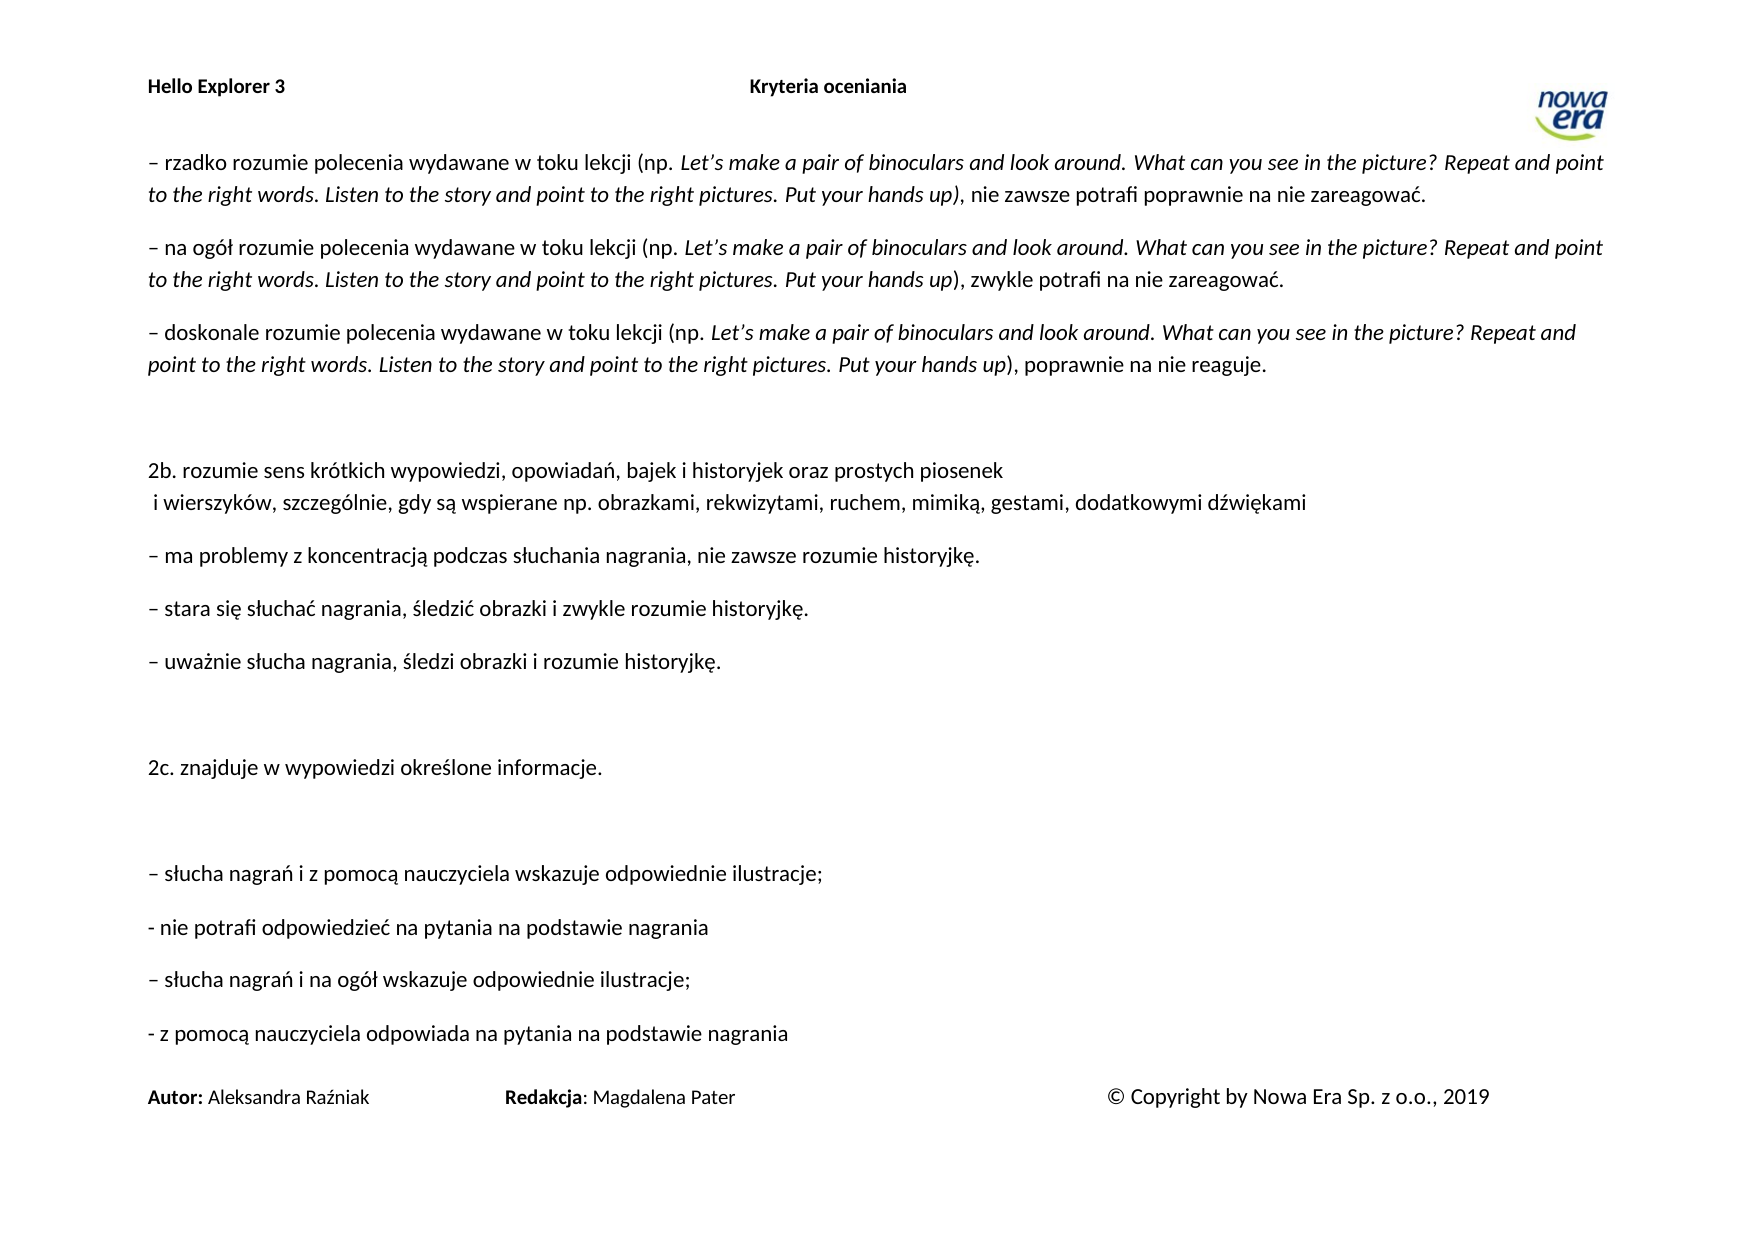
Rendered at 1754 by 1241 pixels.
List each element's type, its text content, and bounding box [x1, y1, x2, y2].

text 2b. rozumie sens krótkich wypowiedzi, opowiadań, bajek i historyjek oraz prostych piosenek i wierszyków, szczególnie, gdy są wspierane np. obrazkami, rekwizytami, ruchem, mimiką, gestami, dodatkowymi dźwiękami [148, 456, 1606, 516]
text – doskonale rozumie polecenia wydawane w toku lekcji (np. Let’s make a pair of binoculars and look around. What can you see in the picture? Repeat and point to the right words. Listen to the story and point to the right pictures. Put your hands up), poprawnie na nie reaguje. [148, 318, 1606, 378]
text 2c. znajduje w wypowiedzi określone informacje. [148, 753, 1606, 782]
text – stara się słuchać nagrania, śledzić obrazki i zwykle rozumie historyjkę. [148, 594, 1606, 622]
picture [1526, 83, 1621, 148]
text - z pomocą nauczyciela odpowiada na pytania na podstawie nagrania [148, 1019, 1606, 1047]
text – na ogół rozumie polecenia wydawane w toku lekcji (np. Let’s make a pair of binoculars and look around. What can you see in the picture? Repeat and point to the right words. Listen to the story and point to the right pictures. Put your hands up), zwykle potrafi na nie zareagować. [148, 233, 1606, 293]
text – słucha nagrań i z pomocą nauczyciela wskazuje odpowiednie ilustracje; [148, 859, 1606, 888]
text - nie potrafi odpowiedzieć na pytania na podstawie nagrania [148, 913, 1606, 941]
text – rzadko rozumie polecenia wydawane w toku lekcji (np. Let’s make a pair of binoculars and look around. What can you see in the picture? Repeat and point to the right words. Listen to the story and point to the right pictures. Put your hands up), nie zawsze potrafi poprawnie na nie zareagować. [148, 148, 1606, 208]
text – uważnie słucha nagrania, śledzi obrazki i rozumie historyjkę. [148, 647, 1606, 676]
text – słucha nagrań i na ogół wskazuje odpowiednie ilustracje; [148, 966, 1606, 994]
text – ma problemy z koncentracją podczas słuchania nagrania, nie zawsze rozumie historyjkę. [148, 541, 1606, 569]
